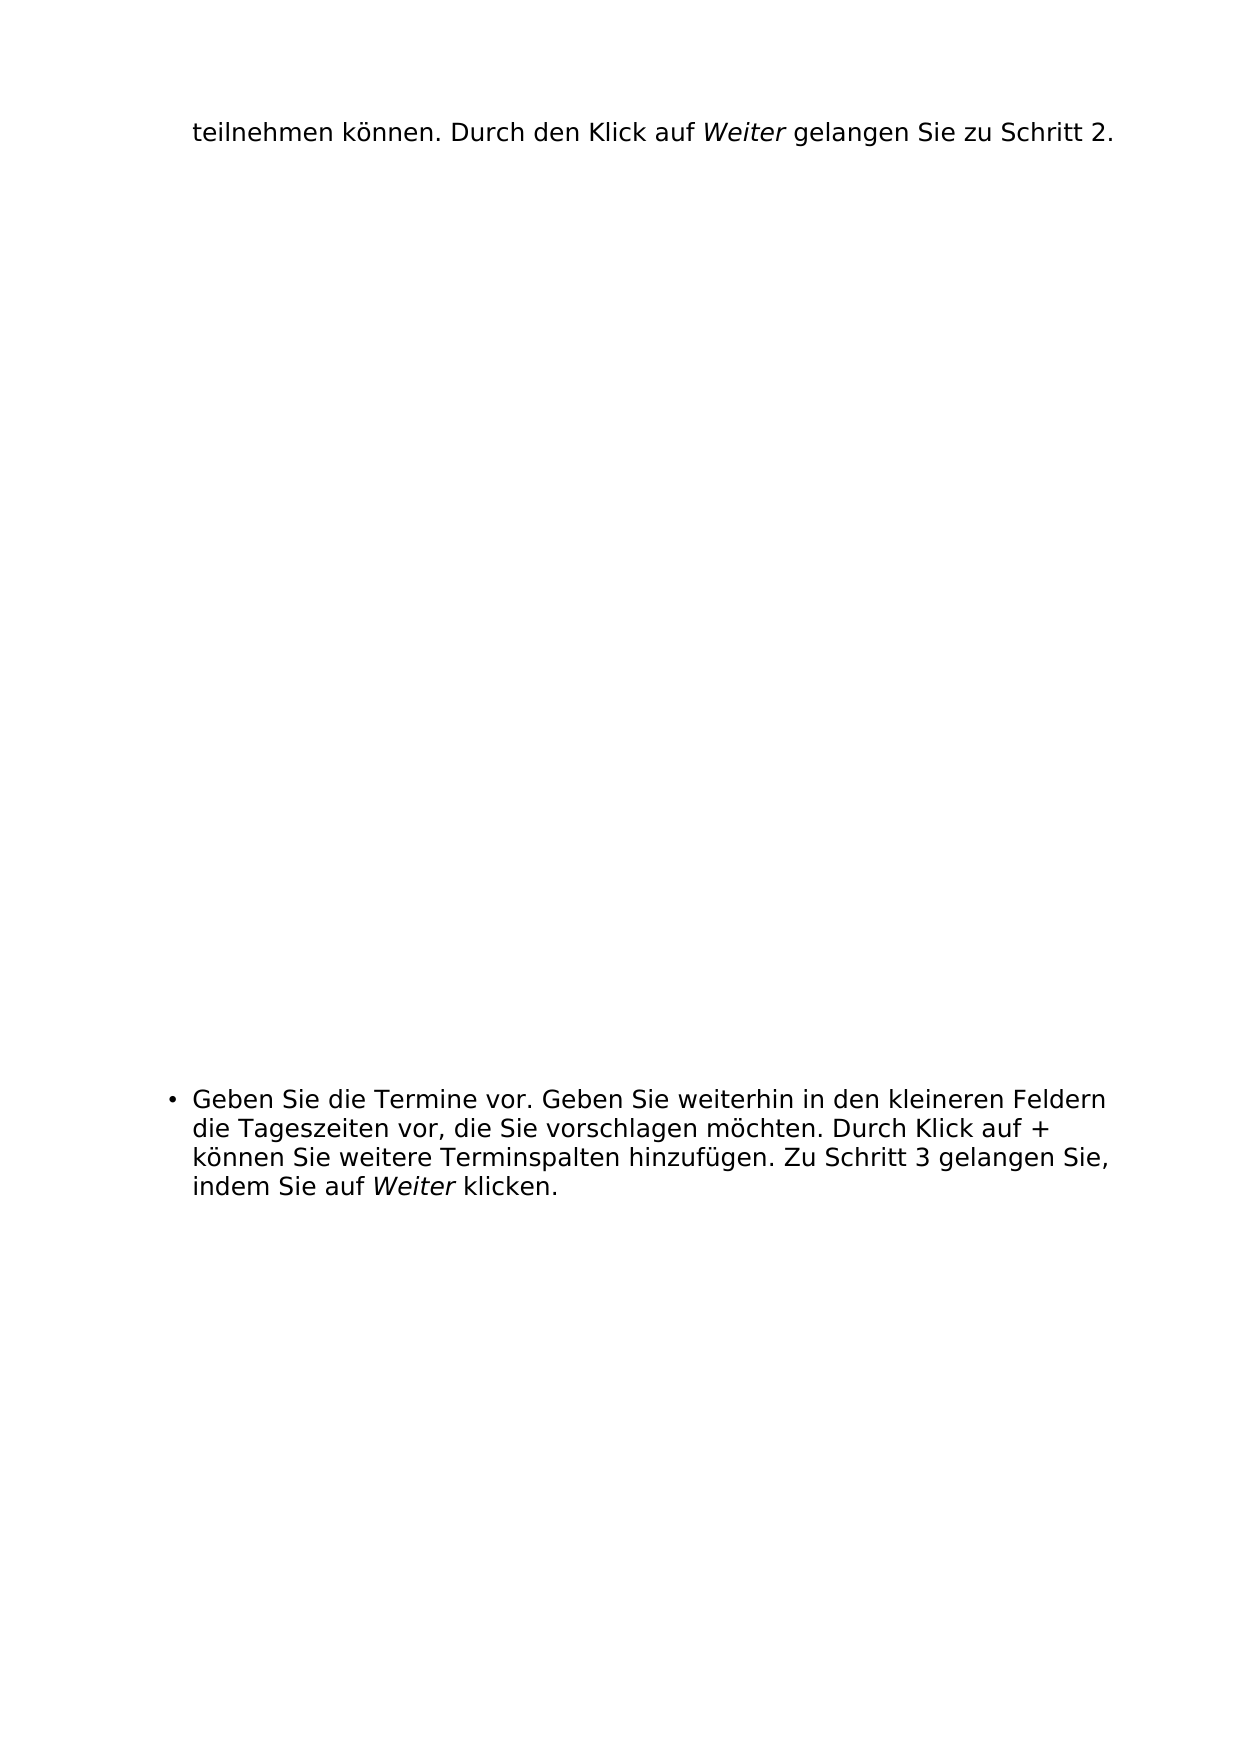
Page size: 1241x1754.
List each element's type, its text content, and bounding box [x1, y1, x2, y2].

list teilnehmen können. Durch den Klick auf Weiter gelangen Sie zu Schritt 2. [177, 118, 1122, 147]
list Geben Sie die Termine vor. Geben Sie weiterhin in den kleineren Feldern die Tageszeiten vor, die Sie vorschlagen möchten. Durch Klick auf + können Sie weitere Terminspalten hinzufügen. Zu Schritt 3 gelangen Sie, indem Sie auf Weiter klicken. [177, 858, 1122, 1201]
